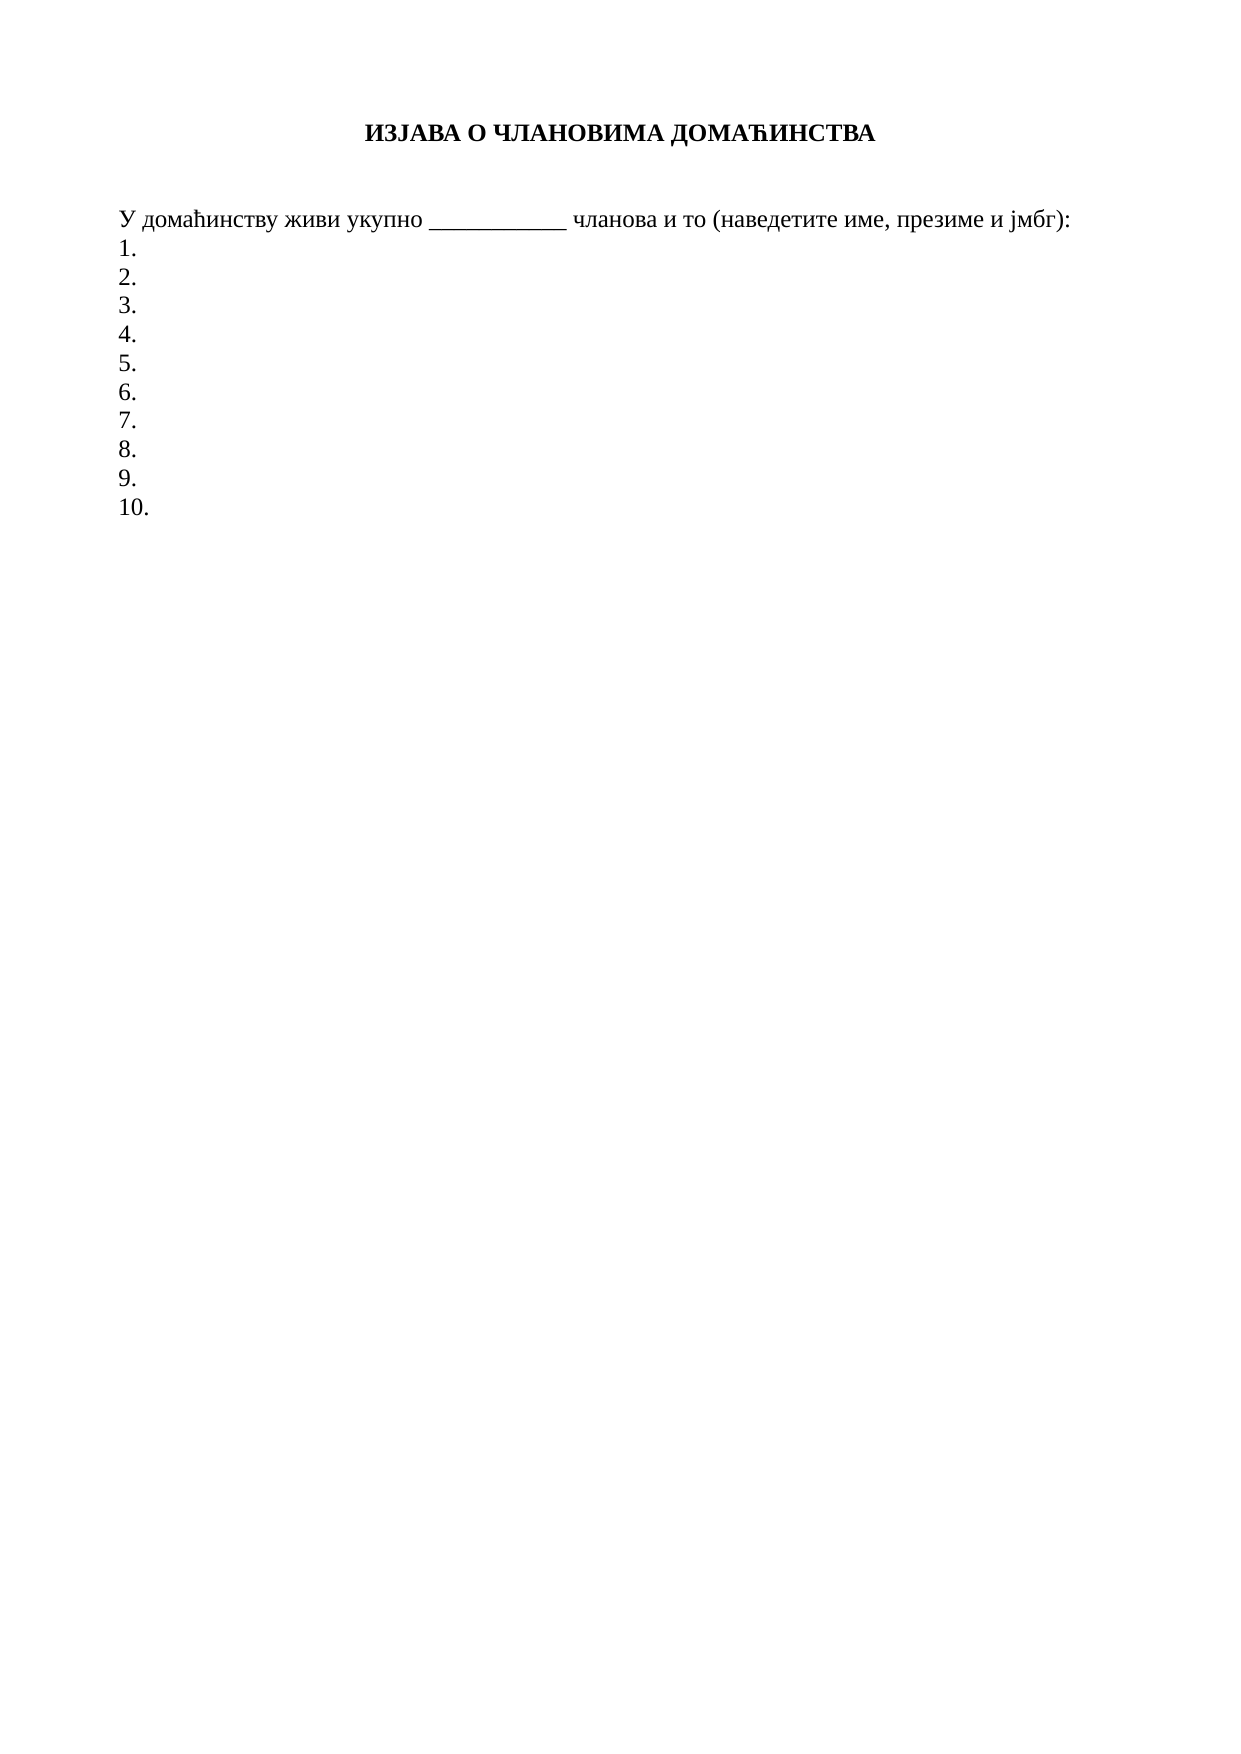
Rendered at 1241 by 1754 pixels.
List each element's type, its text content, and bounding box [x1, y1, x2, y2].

text 5. [118, 348, 1122, 377]
text 3. [118, 291, 1122, 319]
text 7. [118, 406, 1122, 434]
text 2. [118, 262, 1122, 291]
text 6. [118, 377, 1122, 406]
text ИЗЈАВА О ЧЛАНОВИМА ДОМАЋИНСТВА [118, 118, 1122, 147]
text 4. [118, 319, 1122, 348]
text 8. [118, 434, 1122, 463]
text 1. [118, 233, 1122, 262]
text У домаћинству живи укупно ___________ чланова и то (наведетите име, презиме и јмбг): [118, 204, 1122, 233]
text 10. [118, 492, 1122, 521]
text 9. [118, 463, 1122, 492]
